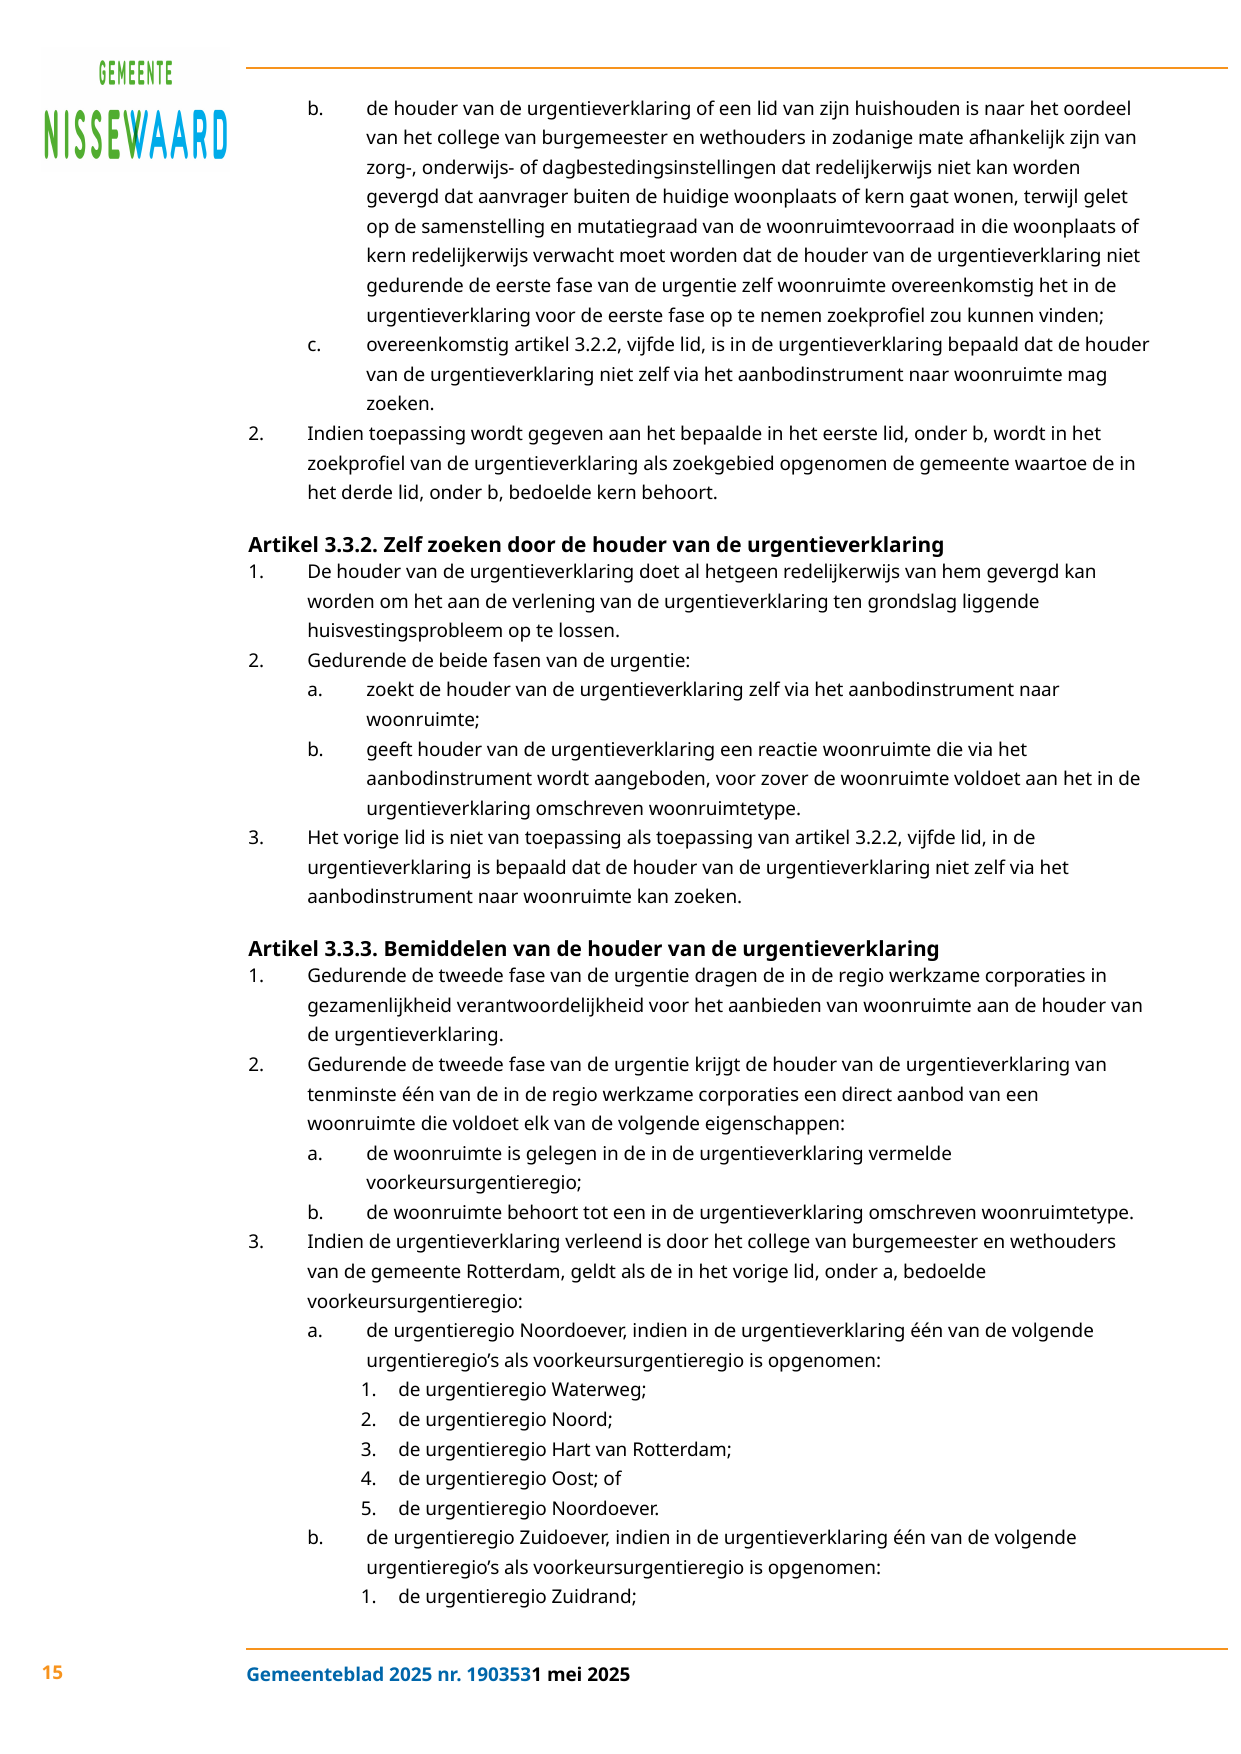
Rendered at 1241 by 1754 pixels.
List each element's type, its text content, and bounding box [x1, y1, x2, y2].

list geeft houder van de urgentieverklaring een reactie woonruimte die via het aanbodinstrument wordt aangeboden, voor zover de woonruimte voldoet aan het in de urgentieverklaring omschreven woonruimtetype. [307, 736, 1152, 821]
list de woonruimte behoort tot een in de urgentieverklaring omschreven woonruimtetype. [307, 1199, 1152, 1225]
text Artikel 3.3.3. Bemiddelen van de houder van de urgentieverklaring [248, 934, 1152, 962]
list de urgentieregio Noordoever. [361, 1495, 1152, 1521]
list de urgentieregio Waterweg; [361, 1377, 1152, 1402]
text Artikel 3.3.2. Zelf zoeken door de houder van de urgentieverklaring [248, 530, 1152, 558]
list de urgentieregio Noordoever, indien in de urgentieverklaring één van de volgende urgentieregio’s als voorkeursurgentieregio is opgenomen: [307, 1317, 1152, 1373]
list de woonruimte is gelegen in de in de urgentieverklaring vermelde voorkeursurgentieregio; [307, 1140, 1152, 1195]
picture [41, 47, 231, 172]
list de urgentieregio Noord; [361, 1406, 1152, 1432]
list de urgentieregio Zuidoever, indien in de urgentieverklaring één van de volgende urgentieregio’s als voorkeursurgentieregio is opgenomen: [307, 1524, 1152, 1580]
list overeenkomstig artikel 3.2.2, vijfde lid, is in de urgentieverklaring bepaald dat de houder van de urgentieverklaring niet zelf via het aanbodinstrument naar woonruimte mag zoeken. [307, 331, 1152, 416]
list de urgentieregio Zuidrand; [361, 1584, 1152, 1609]
list Gedurende de beide fasen van de urgentie: [248, 647, 1152, 673]
list Het vorige lid is niet van toepassing als toepassing van artikel 3.2.2, vijfde lid, in de urgentieverklaring is bepaald dat de houder van de urgentieverklaring niet zelf via het aanbodinstrument naar woonruimte kan zoeken. [248, 824, 1152, 909]
list zoekt de houder van de urgentieverklaring zelf via het aanbodinstrument naar woonruimte; [307, 677, 1152, 732]
list de houder van de urgentieverklaring of een lid van zijn huishouden is naar het oordeel van het college van burgemeester en wethouders in zodanige mate afhankelijk zijn van zorg-, onderwijs- of dagbestedingsinstellingen dat redelijkerwijs niet kan worden gevergd dat aanvrager buiten de huidige woonplaats of kern gaat wonen, terwijl gelet op de samenstelling en mutatiegraad van de woonruimtevoorraad in die woonplaats of kern redelijkerwijs verwacht moet worden dat de houder van de urgentieverklaring niet gedurende de eerste fase van de urgentie zelf woonruimte overeenkomstig het in de urgentieverklaring voor de eerste fase op te nemen zoekprofiel zou kunnen vinden; [307, 95, 1152, 328]
list de urgentieregio Oost; of [361, 1465, 1152, 1491]
list De houder van de urgentieverklaring doet al hetgeen redelijkerwijs van hem gevergd kan worden om het aan de verlening van de urgentieverklaring ten grondslag liggende huisvestingsprobleem op te lossen. [248, 558, 1152, 643]
list Indien de urgentieverklaring verleend is door het college van burgemeester en wethouders van de gemeente Rotterdam, geldt als de in het vorige lid, onder a, bedoelde voorkeursurgentieregio: [248, 1229, 1152, 1314]
list Gedurende de tweede fase van de urgentie krijgt de houder van de urgentieverklaring van tenminste één van de in de regio werkzame corporaties een direct aanbod van een woonruimte die voldoet elk van de volgende eigenschappen: [248, 1051, 1152, 1136]
list Indien toepassing wordt gegeven aan het bepaalde in het eerste lid, onder b, wordt in het zoekprofiel van de urgentieverklaring als zoekgebied opgenomen de gemeente waartoe de in het derde lid, onder b, bedoelde kern behoort. [248, 420, 1152, 505]
list Gedurende de tweede fase van de urgentie dragen de in de regio werkzame corporaties in gezamenlijkheid verantwoordelijkheid voor het aanbieden van woonruimte aan de houder van de urgentieverklaring. [248, 962, 1152, 1047]
list de urgentieregio Hart van Rotterdam; [361, 1436, 1152, 1462]
